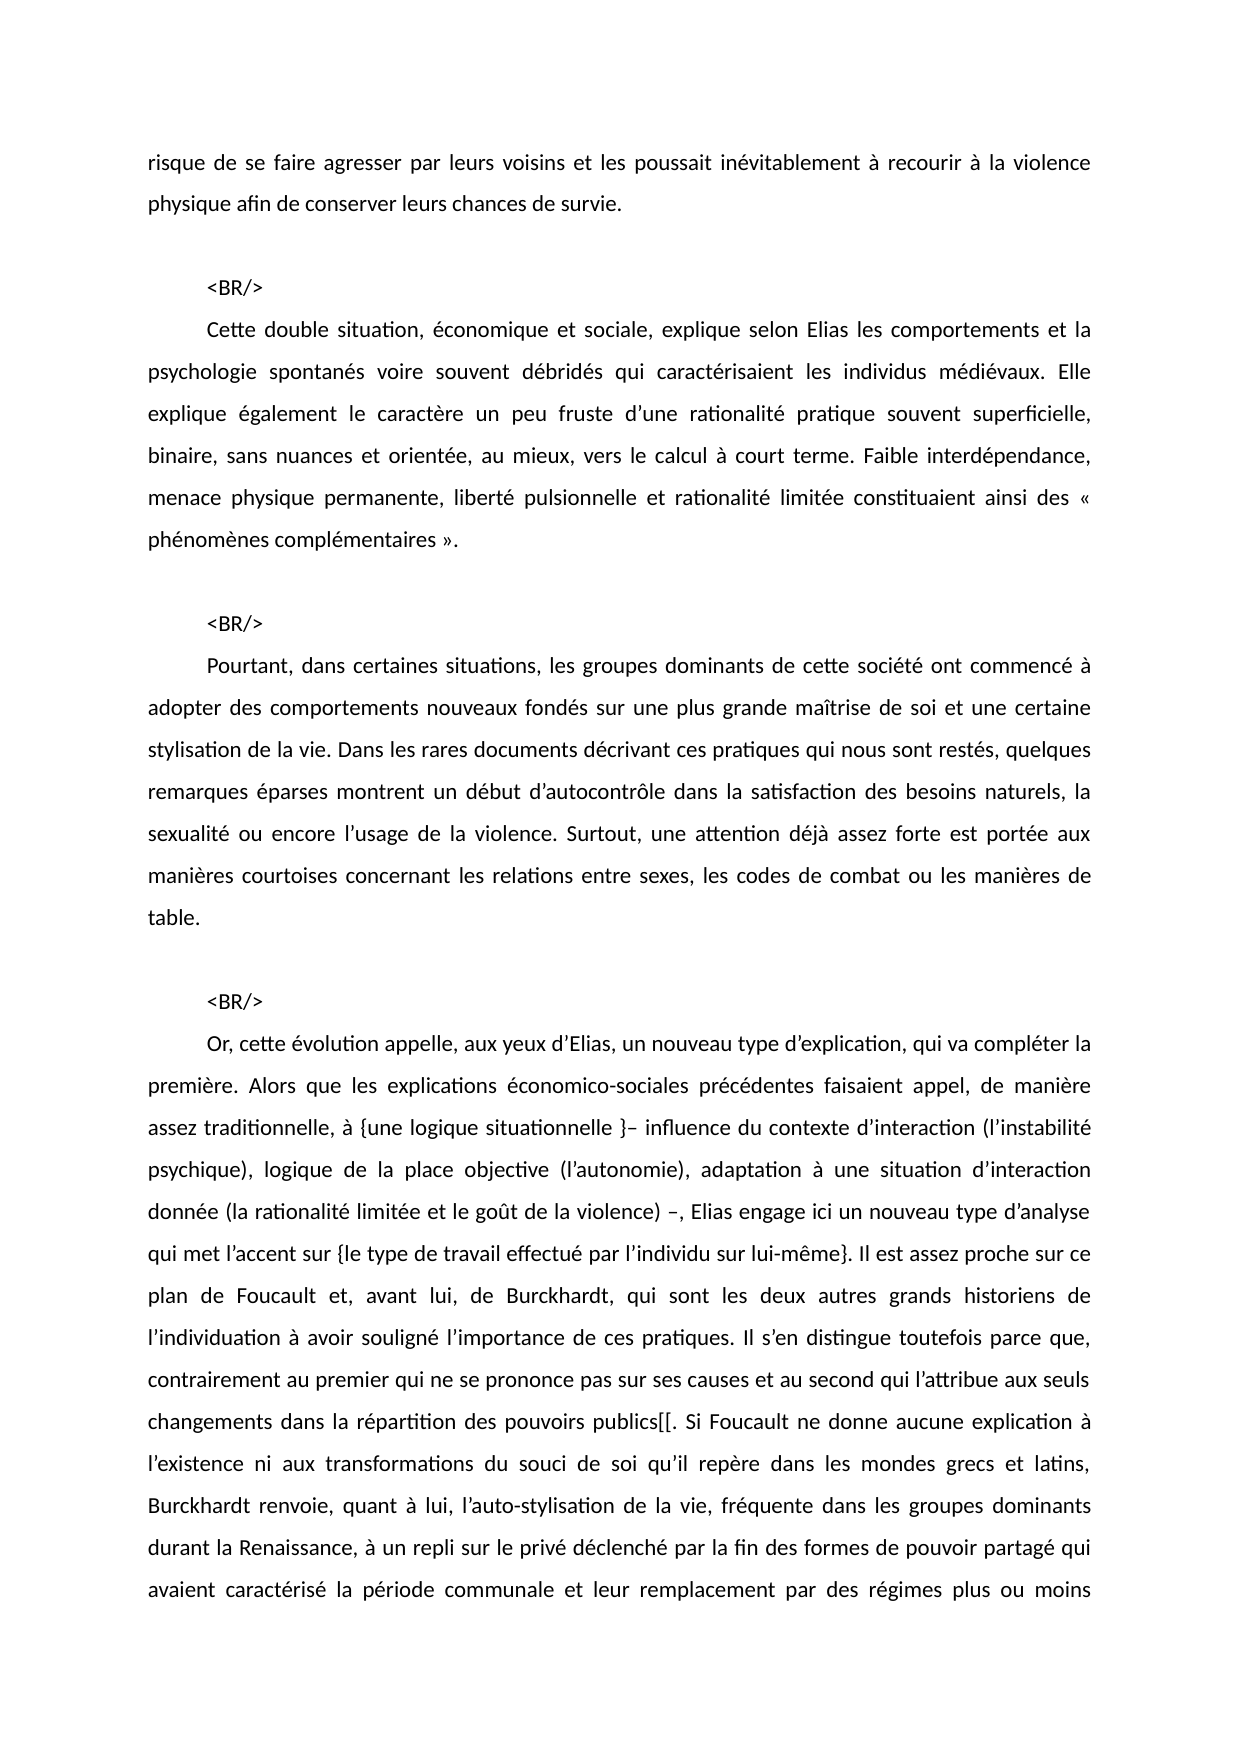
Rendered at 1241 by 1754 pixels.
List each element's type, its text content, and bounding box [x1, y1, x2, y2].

text risque de se faire agresser par leurs voisins et les poussait inévitablement à recourir à la violence physique afin de conserver leurs chances de survie. [148, 148, 1093, 218]
text Pourtant, dans certaines situations, les groupes dominants de cette société ont commencé à adopter des comportements nouveaux fondés sur une plus grande maîtrise de soi et une certaine stylisation de la vie. Dans les rares documents décrivant ces pratiques qui nous sont restés, quelques remarques éparses montrent un début d’autocontrôle dans la satisfaction des besoins naturels, la sexualité ou encore l’usage de la violence. Surtout, une attention déjà assez forte est portée aux manières courtoises concernant les relations entre sexes, les codes de combat ou les manières de table. [148, 651, 1093, 931]
text <BR/> [148, 273, 1093, 302]
text Or, cette évolution appelle, aux yeux d’Elias, un nouveau type d’explication, qui va compléter la première. Alors que les explications économico-sociales précédentes faisaient appel, de manière assez traditionnelle, à {une logique situationnelle }– influence du contexte d’interaction (l’instabilité psychique), logique de la place objective (l’autonomie), adaptation à une situation d’interaction donnée (la rationalité limitée et le goût de la violence) –, Elias engage ici un nouveau type d’analyse qui met l’accent sur {le type de travail effectué par l’individu sur lui-même}. Il est assez proche sur ce plan de Foucault et, avant lui, de Burckhardt, qui sont les deux autres grands historiens de l’individuation à avoir souligné l’importance de ces pratiques. Il s’en distingue toutefois parce que, contrairement au premier qui ne se prononce pas sur ses causes et au second qui l’attribue aux seuls changements dans la répartition des pouvoirs publics[[. Si Foucault ne donne aucune explication à l’existence ni aux transformations du souci de soi qu’il repère dans les mondes grecs et latins, Burckhardt renvoie, quant à lui, l’auto-stylisation de la vie, fréquente dans les groupes dominants durant la Renaissance, à un repli sur le privé déclenché par la fin des formes de pouvoir partagé qui avaient caractérisé la période communale et leur remplacement par des régimes plus ou moins [148, 1029, 1093, 1603]
text Cette double situation, économique et sociale, explique selon Elias les comportements et la psychologie spontanés voire souvent débridés qui caractérisaient les individus médiévaux. Elle explique également le caractère un peu fruste d’une rationalité pratique souvent superficielle, binaire, sans nuances et orientée, au mieux, vers le calcul à court terme. Faible interdépendance, menace physique permanente, liberté pulsionnelle et rationalité limitée constituaient ainsi des « phénomènes complémentaires ». [148, 316, 1093, 553]
text <BR/> [148, 987, 1093, 1015]
text <BR/> [148, 609, 1093, 637]
